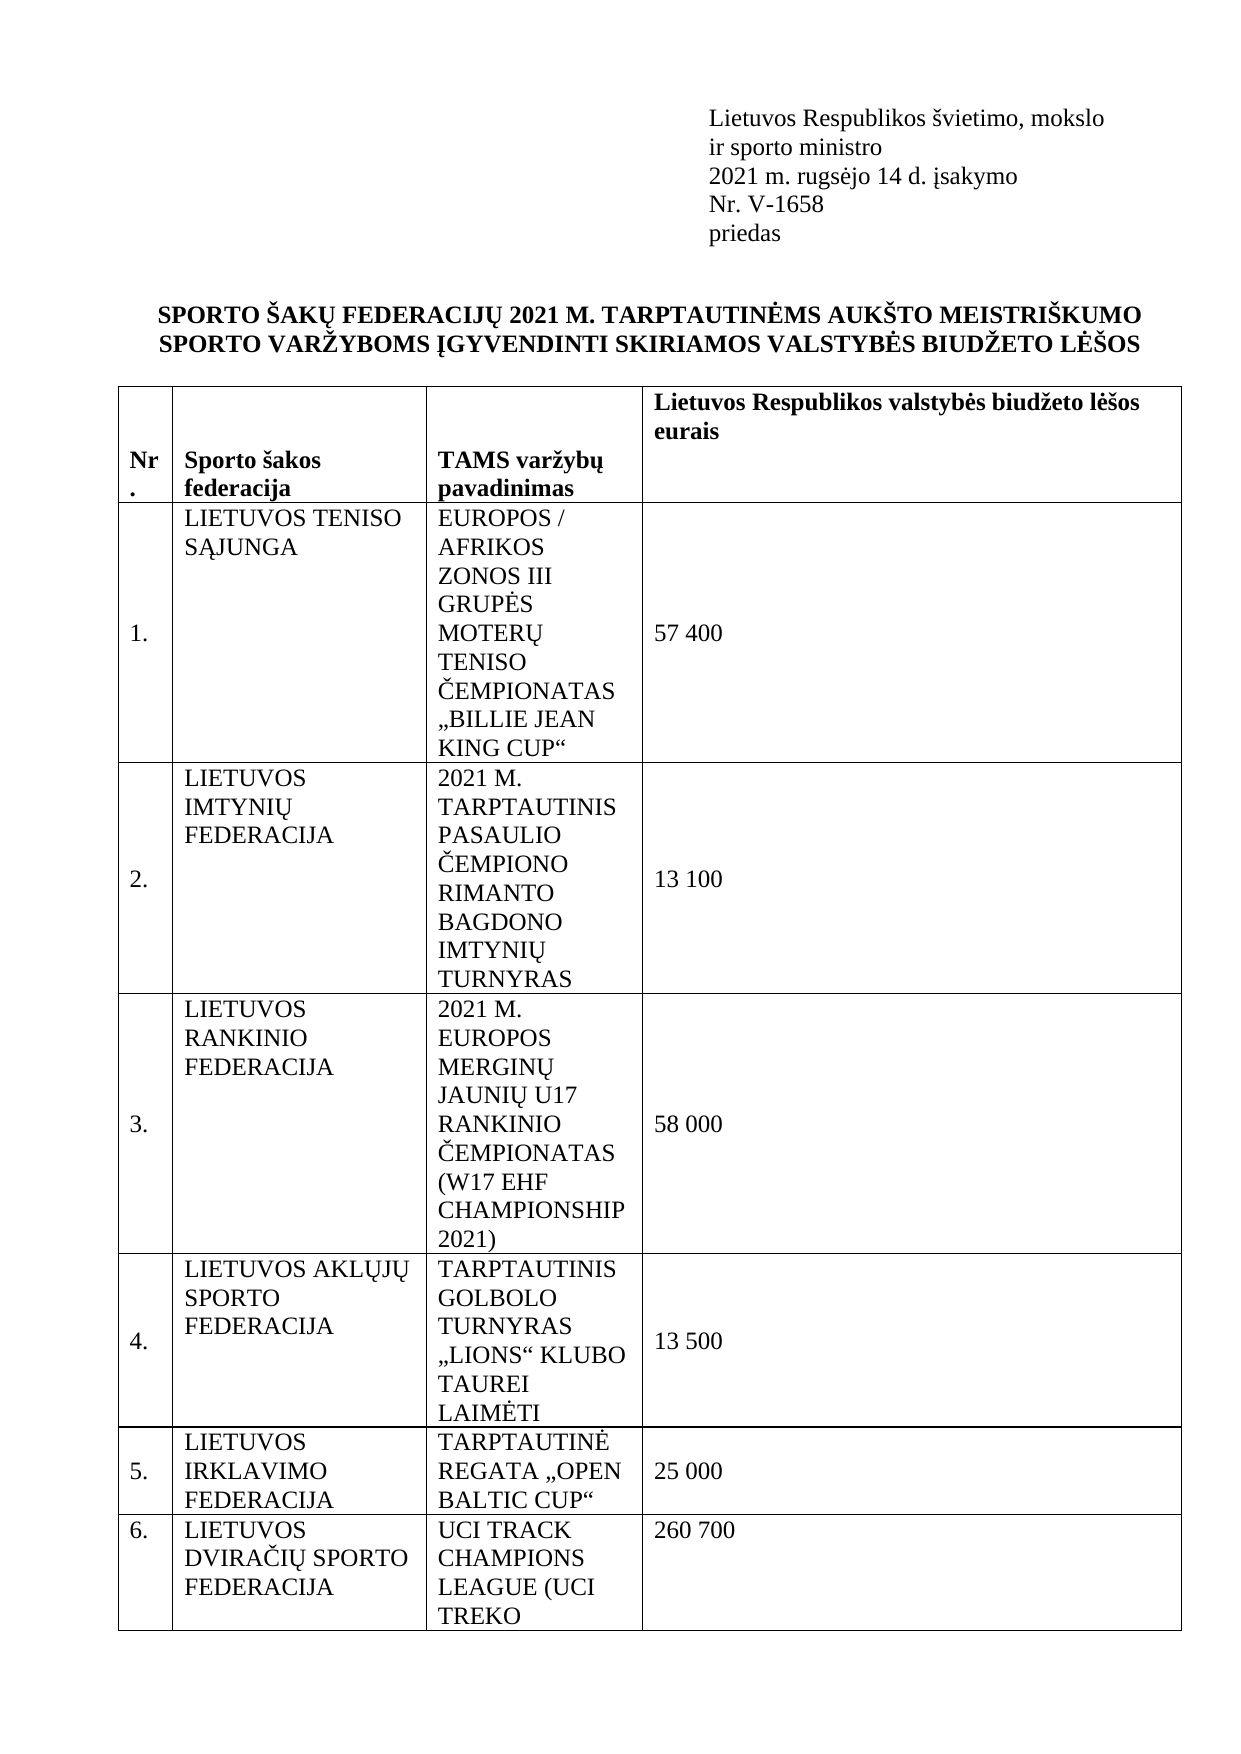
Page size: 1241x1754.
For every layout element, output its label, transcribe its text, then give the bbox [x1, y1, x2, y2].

table_cell 6. [119, 1515, 172, 1630]
table_header Nr. [119, 387, 172, 502]
table_cell 5. [119, 1428, 172, 1514]
table_cell 25 000 [643, 1428, 1181, 1514]
table_cell LIETUVOS IMTYNIŲ FEDERACIJA [173, 763, 426, 993]
table_cell 13 500 [643, 1254, 1181, 1426]
table_cell 2021 M. TARPTAUTINIS PASAULIO ČEMPIONO RIMANTO BAGDONO IMTYNIŲ TURNYRAS [427, 763, 642, 993]
table_cell 2021 M. EUROPOS MERGINŲ JAUNIŲ U17 RANKINIO ČEMPIONATAS (W17 EHF CHAMPIONSHIP 2021) [427, 994, 642, 1253]
table_header Sporto šakos federacija [173, 387, 426, 502]
table_cell UCI TRACK CHAMPIONS LEAGUE (UCI TREKO [427, 1515, 642, 1630]
table_cell TARPTAUTINĖ REGATA „OPEN BALTIC CUP“ [427, 1428, 642, 1514]
table_cell 58 000 [643, 994, 1181, 1253]
text sporto šakų federacijŲ 2021 m. TarptautinĖMS AUKŠTO MEISTRIŠKUMO sporto varžyboms ĮGYVENDINTI skiriaMOS VALSTYBĖS BIUDŽETO LĖŠOS [118, 300, 1181, 357]
text 2021 m. rugsėjo 14 d. įsakymo [709, 161, 1181, 189]
text Nr. V-1658 [709, 189, 1181, 218]
table_cell 260 700 [643, 1515, 1181, 1630]
table_cell 3. [119, 994, 172, 1253]
table_cell 13 100 [643, 763, 1181, 993]
text priedas [709, 218, 1181, 247]
text Lietuvos Respublikos švietimo, mokslo [709, 103, 1181, 132]
table_header TAMS varžybų pavadinimas [427, 387, 642, 502]
table_cell 57 400 [643, 503, 1181, 762]
table_cell LIETUVOS RANKINIO FEDERACIJA [173, 994, 426, 1253]
table_cell TARPTAUTINIS GOLBOLO TURNYRAS „LIONS“ KLUBO TAUREI LAIMĖTI [427, 1254, 642, 1426]
table_cell LIETUVOS AKLŲJŲ SPORTO FEDERACIJA [173, 1254, 426, 1426]
table_cell 2. [119, 763, 172, 993]
table_header Lietuvos Respublikos valstybės biudžeto lėšos eurais [643, 387, 1181, 502]
table_cell LIETUVOS TENISO SĄJUNGA [173, 503, 426, 762]
table_cell 4. [119, 1254, 172, 1426]
table_cell LIETUVOS DVIRAČIŲ SPORTO FEDERACIJA [173, 1515, 426, 1630]
text ir sporto ministro [709, 132, 1181, 161]
table_cell 1. [119, 503, 172, 762]
table_cell EUROPOS / AFRIKOS ZONOS III GRUPĖS MOTERŲ TENISO ČEMPIONATAS „BILLIE JEAN KING CUP“ [427, 503, 642, 762]
table_cell LIETUVOS IRKLAVIMO FEDERACIJA [173, 1428, 426, 1514]
